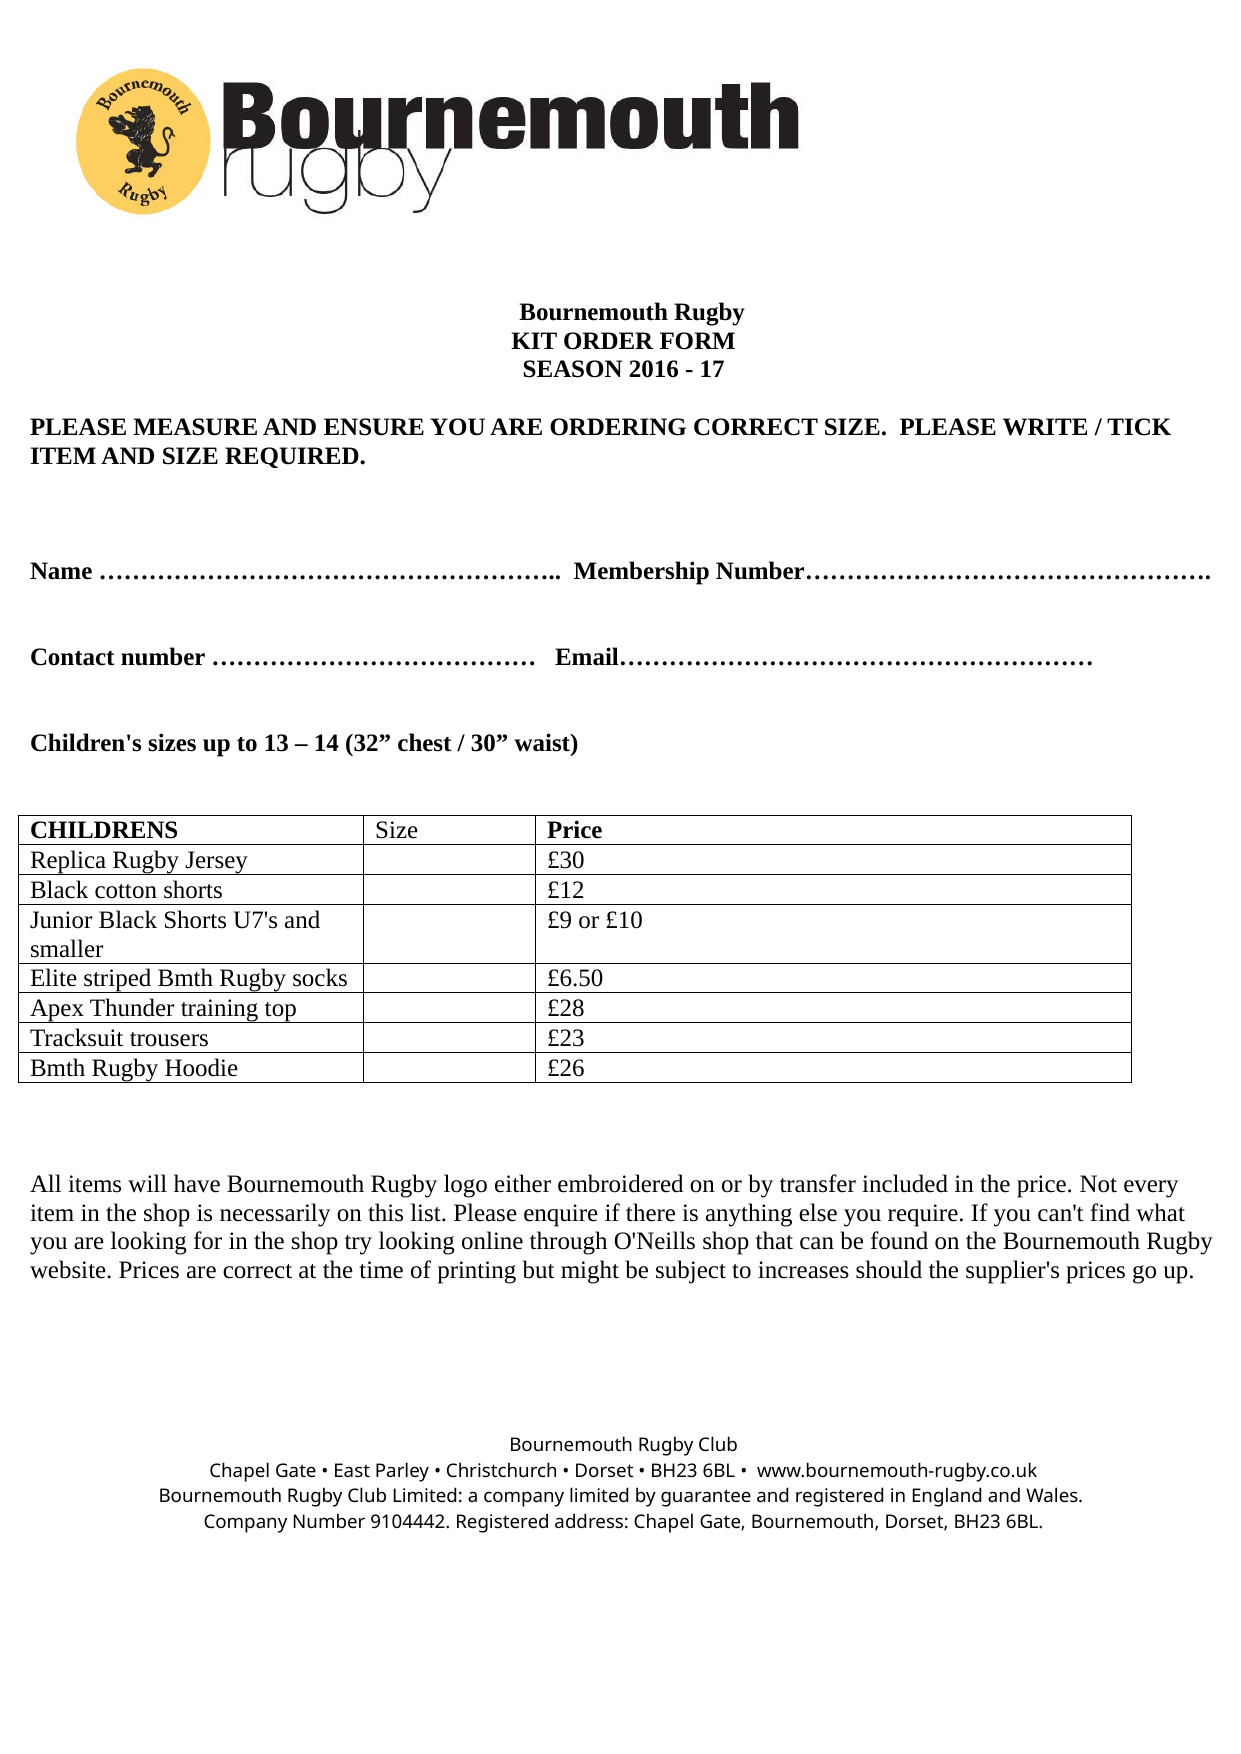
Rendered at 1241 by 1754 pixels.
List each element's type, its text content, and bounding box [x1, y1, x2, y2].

table_cell [364, 964, 535, 992]
text Contact number ………………………………… Email………………………………………………… [30, 642, 1217, 671]
table_header CHILDRENS [19, 816, 363, 844]
table_cell Bmth Rugby Hoodie [19, 1053, 363, 1082]
text Children's sizes up to 13 – 14 (32” chest / 30” waist) [30, 728, 1217, 757]
table_cell £23 [536, 1023, 1131, 1052]
text PLEASE MEASURE AND ENSURE YOU ARE ORDERING CORRECT SIZE. PLEASE WRITE / TICK ITEM AND SIZE REQUIRED. [30, 412, 1217, 469]
picture [29, 54, 844, 257]
table_cell Tracksuit trousers [19, 1023, 363, 1052]
text Bournemouth Rugby [30, 297, 1228, 326]
table_cell £28 [536, 993, 1131, 1022]
text KIT ORDER FORM [30, 326, 1217, 354]
table_cell [364, 905, 535, 962]
table_cell [364, 1023, 535, 1052]
table_cell Elite striped Bmth Rugby socks [19, 964, 363, 992]
table_cell Replica Rugby Jersey [19, 845, 363, 874]
table_header Price [536, 816, 1131, 844]
table_cell [364, 993, 535, 1022]
table_cell £9 or £10 [536, 905, 1131, 962]
text Name ……………………………………………….. Membership Number…………………………………………. [30, 556, 1217, 584]
table_cell Apex Thunder training top [19, 993, 363, 1022]
table_header Size [364, 816, 535, 844]
table_cell [364, 875, 535, 904]
table_cell £6.50 [536, 964, 1131, 992]
table_cell Black cotton shorts [19, 875, 363, 904]
table_cell £12 [536, 875, 1131, 904]
table_cell [364, 845, 535, 874]
table_cell £30 [536, 845, 1131, 874]
table_cell [364, 1053, 535, 1082]
text SEASON 2016 - 17 [30, 354, 1217, 383]
table_cell Junior Black Shorts U7's and smaller [19, 905, 363, 962]
text All items will have Bournemouth Rugby logo either embroidered on or by transfer included in the price. Not every item in the shop is necessarily on this list. Please enquire if there is anything else you require. If you can't find what you are looking for in the shop try looking online through O'Neills shop that can be found on the Bournemouth Rugby website. Prices are correct at the time of printing but might be subject to increases should the supplier's prices go up. [30, 1169, 1217, 1284]
table_cell £26 [536, 1053, 1131, 1082]
